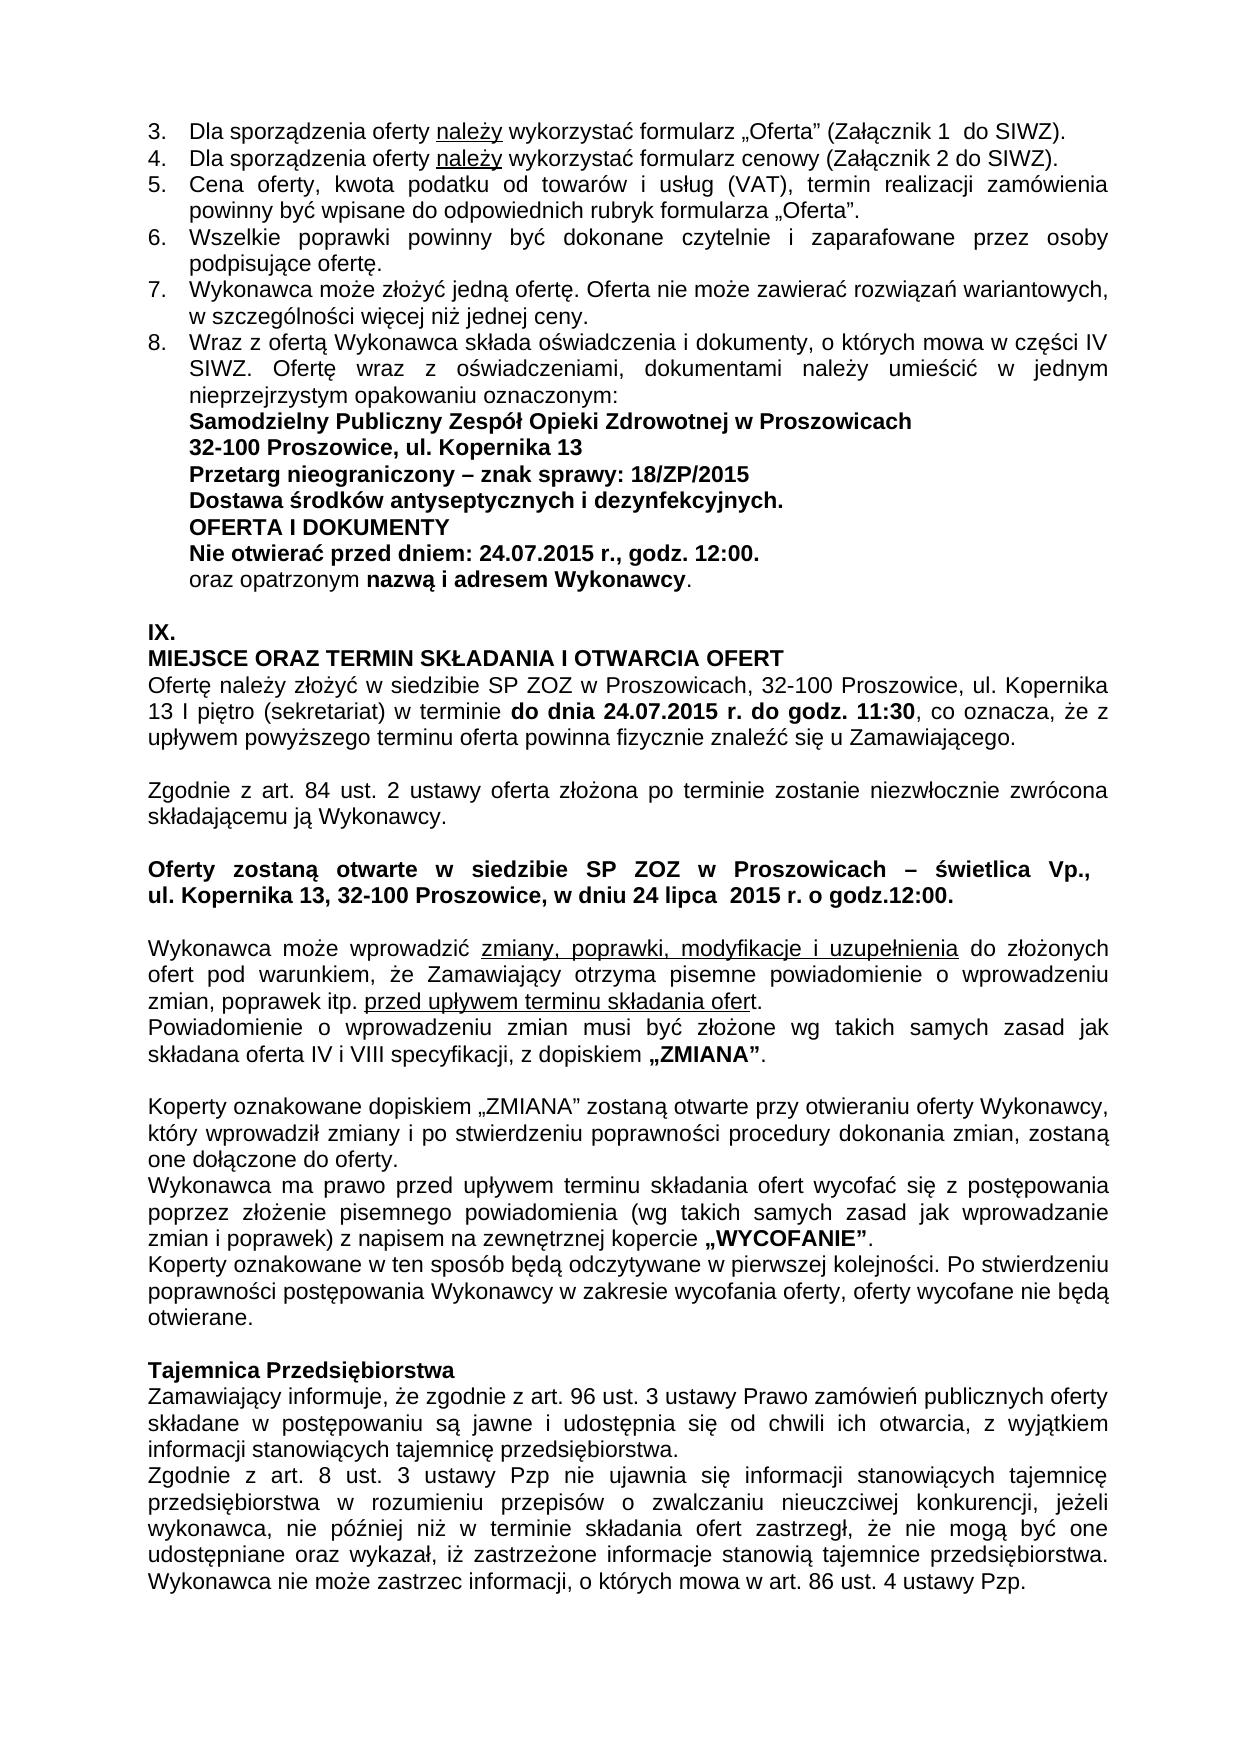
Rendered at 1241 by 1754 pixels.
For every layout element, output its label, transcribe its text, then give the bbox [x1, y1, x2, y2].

list Wykonawca może złożyć jedną ofertę. Oferta nie może zawierać rozwiązań wariantowych, w szczególności więcej niż jednej ceny. [148, 276, 1109, 329]
list Dla sporządzenia oferty należy wykorzystać formularz „Oferta” (Załącznik 1 do SIWZ). [148, 118, 1109, 144]
text oraz opatrzonym nazwą i adresem Wykonawcy. [189, 566, 1109, 592]
subtitle IX. [148, 619, 1109, 645]
text Koperty oznakowane dopiskiem „ZMIANA” zostaną otwarte przy otwieraniu oferty Wykonawcy, który wprowadził zmiany i po stwierdzeniu poprawności procedury dokonania zmian, zostaną one dołączone do oferty. [148, 1093, 1109, 1172]
text Zgodnie z art. 8 ust. 3 ustawy Pzp nie ujawnia się informacji stanowiących tajemnicę przedsiębiorstwa w rozumieniu przepisów o zwalczaniu nieuczciwej konkurencji, jeżeli wykonawca, nie później niż w terminie składania ofert zastrzegł, że nie mogą być one udostępniane oraz wykazał, iż zastrzeżone informacje stanowią tajemnice przedsiębiorstwa. Wykonawca nie może zastrzec informacji, o których mowa w art. 86 ust. 4 ustawy Pzp. [148, 1462, 1109, 1594]
list Cena oferty, kwota podatku od towarów i usług (VAT), termin realizacji zamówienia powinny być wpisane do odpowiednich rubryk formularza „Oferta”. [148, 171, 1109, 223]
list Dla sporządzenia oferty należy wykorzystać formularz cenowy (Załącznik 2 do SIWZ). [148, 144, 1109, 171]
text Wykonawca ma prawo przed upływem terminu składania ofert wycofać się z postępowania poprzez złożenie pisemnego powiadomienia (wg takich samych zasad jak wprowadzanie zmian i poprawek) z napisem na zewnętrznej kopercie „WYCOFANIE”. [148, 1172, 1109, 1251]
text Wykonawca może wprowadzić zmiany, poprawki, modyfikacje i uzupełnienia do złożonych ofert pod warunkiem, że Zamawiający otrzyma pisemne powiadomienie o wprowadzeniu zmian, poprawek itp. przed upływem terminu składania ofert. [148, 935, 1109, 1014]
list Wszelkie poprawki powinny być dokonane czytelnie i zaparafowane przez osoby podpisujące ofertę. [148, 223, 1109, 276]
text Zgodnie z art. 84 ust. 2 ustawy oferta złożona po terminie zostanie niezwłocznie zwrócona składającemu ją Wykonawcy. [148, 777, 1109, 830]
subtitle Samodzielny Publiczny Zespół Opieki Zdrowotnej w Proszowicach [189, 408, 1109, 434]
subtitle Ofertę należy złożyć w siedzibie SP ZOZ w Proszowicach, 32-100 Proszowice, ul. Kopernika 13 I piętro (sekretariat) w terminie do dnia 24.07.2015 r. do godz. 11:30, co oznacza, że z upływem powyższego terminu oferta powinna fizycznie znaleźć się u Zamawiającego. [148, 672, 1109, 751]
text Powiadomienie o wprowadzeniu zmian musi być złożone wg takich samych zasad jak składana oferta IV i VIII specyfikacji, z dopiskiem „ZMIANA”. [148, 1014, 1109, 1067]
text Tajemnica Przedsiębiorstwa [148, 1357, 1109, 1383]
list Nie otwierać przed dniem: 24.07.2015 r., godz. 12:00. [189, 540, 1109, 566]
text MIEJSCE ORAZ TERMIN SKŁADANIA I OTWARCIA OFERT [148, 645, 1109, 672]
text Dostawa środków antyseptycznych i dezynfekcyjnych. OFERTA I DOKUMENTY [189, 487, 1109, 540]
text 32-100 Proszowice, ul. Kopernika 13 [189, 434, 1109, 461]
list Wraz z ofertą Wykonawca składa oświadczenia i dokumenty, o których mowa w części IV SIWZ. Ofertę wraz z oświadczeniami, dokumentami należy umieścić w jednym nieprzejrzystym opakowaniu oznaczonym: [148, 329, 1109, 408]
text Koperty oznakowane w ten sposób będą odczytywane w pierwszej kolejności. Po stwierdzeniu poprawności postępowania Wykonawcy w zakresie wycofania oferty, oferty wycofane nie będą otwierane. [148, 1251, 1109, 1330]
text Oferty zostaną otwarte w siedzibie SP ZOZ w Proszowicach – świetlica Vp., ul. Kopernika 13, 32-100 Proszowice, w dniu 24 lipca 2015 r. o godz.12:00. [148, 856, 1109, 909]
text Przetarg nieograniczony – znak sprawy: 18/ZP/2015 [189, 461, 1109, 487]
text Zamawiający informuje, że zgodnie z art. 96 ust. 3 ustawy Prawo zamówień publicznych oferty składane w postępowaniu są jawne i udostępnia się od chwili ich otwarcia, z wyjątkiem informacji stanowiących tajemnicę przedsiębiorstwa. [148, 1383, 1109, 1462]
